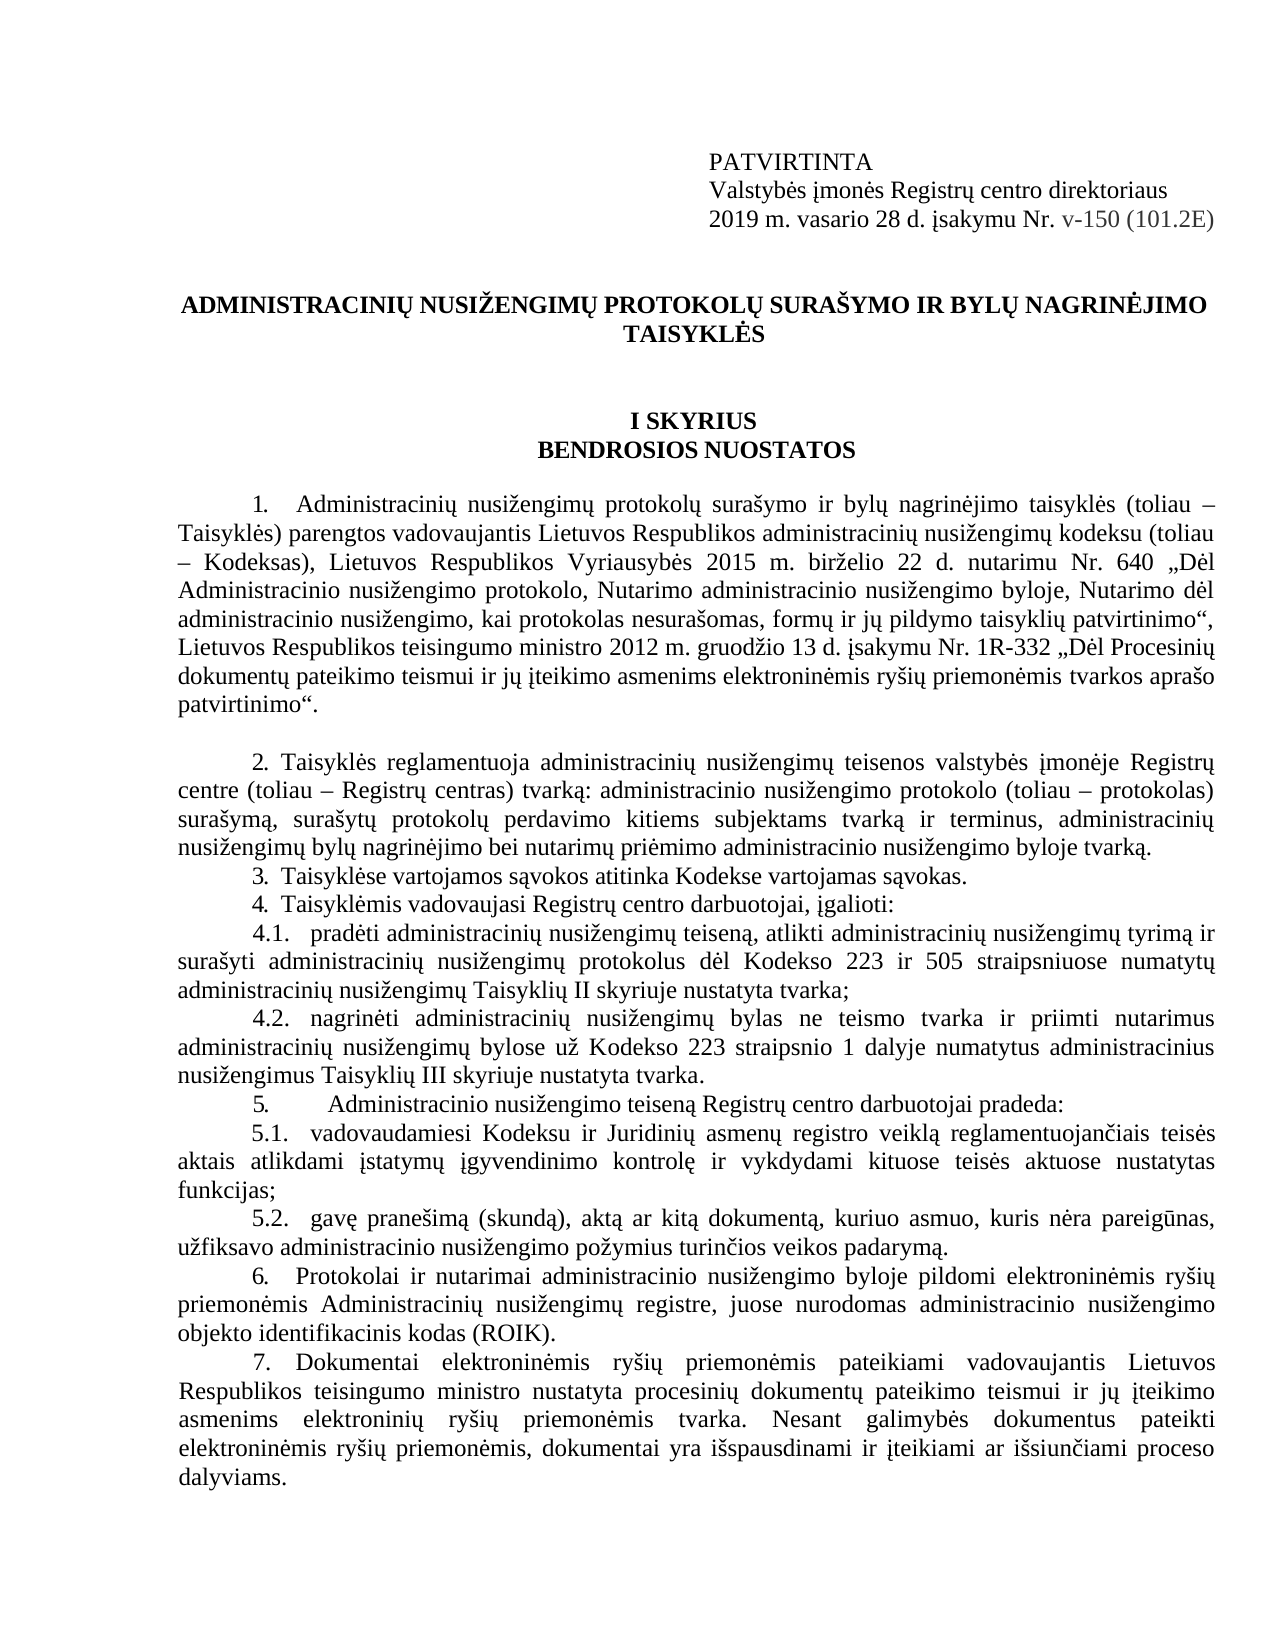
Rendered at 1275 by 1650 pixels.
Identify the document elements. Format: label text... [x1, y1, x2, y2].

text ADMINISTRACINIŲ NUSIŽENGIMŲ PROTOKOLŲ SURAŠYMO IR BYLŲ NAGRINĖJIMO TAISYKLĖS [177, 291, 1211, 349]
text 3. Taisyklėse vartojamos sąvokos atitinka Kodekse vartojamas sąvokas. [178, 861, 1215, 890]
text 5.1. vadovaudamiesi Kodeksu ir Juridinių asmenų registro veiklą reglamentuojančiais teisės aktais atlikdami įstatymų įgyvendinimo kontrolę ir vykdydami kituose teisės aktuose nustatytas funkcijas; [177, 1118, 1216, 1204]
text 5.2. gavę pranešimą (skundą), aktą ar kitą dokumentą, kuriuo asmuo, kuris nėra pareigūnas, užfiksavo administracinio nusižengimo požymius turinčios veikos padarymą. [177, 1204, 1216, 1261]
text I SKYRIUS [177, 406, 1216, 435]
text 2. Taisyklės reglamentuoja administracinių nusižengimų teisenos valstybės įmonėje Registrų centre (toliau – Registrų centras) tvarką: administracinio nusižengimo protokolo (toliau – protokolas) surašymą, surašytų protokolų perdavimo kitiems subjektams tvarką ir terminus, administracinių nusižengimų bylų nagrinėjimo bei nutarimų priėmimo administracinio nusižengimo byloje tvarką. [178, 747, 1215, 861]
text PATVIRTINTA [709, 148, 1216, 176]
text 2019 m. vasario 28 d. įsakymu Nr. v-150 (101.2E) [709, 205, 1216, 233]
text 4. Taisyklėmis vadovaujasi Registrų centro darbuotojai, įgalioti: [178, 890, 1215, 918]
text 7. Dokumentai elektroninėmis ryšių priemonėmis pateikiami vadovaujantis Lietuvos Respublikos teisingumo ministro nustatyta procesinių dokumentų pateikimo teismui ir jų įteikimo asmenims elektroninių ryšių priemonėmis tvarka. Nesant galimybės dokumentus pateikti elektroninėmis ryšių priemonėmis, dokumentai yra išspausdinami ir įteikiami ar išsiunčiami proceso dalyviams. [178, 1347, 1216, 1491]
text BENDROSIOS NUOSTATOS [177, 435, 1216, 464]
text 5. Administracinio nusižengimo teiseną Registrų centro darbuotojai pradeda: [252, 1089, 1216, 1118]
text 1. Administracinių nusižengimų protokolų surašymo ir bylų nagrinėjimo taisyklės (toliau – Taisyklės) parengtos vadovaujantis Lietuvos Respublikos administracinių nusižengimų kodeksu (toliau – Kodeksas), Lietuvos Respublikos Vyriausybės 2015 m. birželio 22 d. nutarimu Nr. 640 „Dėl Administracinio nusižengimo protokolo, Nutarimo administracinio nusižengimo byloje, Nutarimo dėl administracinio nusižengimo, kai protokolas nesurašomas, formų ir jų pildymo taisyklių patvirtinimo“, Lietuvos Respublikos teisingumo ministro 2012 m. gruodžio 13 d. įsakymu Nr. 1R-332 „Dėl Procesinių dokumentų pateikimo teismui ir jų įteikimo asmenims elektroninėmis ryšių priemonėmis tvarkos aprašo patvirtinimo“. [178, 490, 1215, 718]
text 4.1. pradėti administracinių nusižengimų teiseną, atlikti administracinių nusižengimų tyrimą ir surašyti administracinių nusižengimų protokolus dėl Kodekso 223 ir 505 straipsniuose numatytų administracinių nusižengimų Taisyklių II skyriuje nustatyta tvarka; [177, 918, 1215, 1004]
text 6. Protokolai ir nutarimai administracinio nusižengimo byloje pildomi elektroninėmis ryšių priemonėmis Administracinių nusižengimų registre, juose nurodomas administracinio nusižengimo objekto identifikacinis kodas (ROIK). [177, 1261, 1216, 1347]
text Valstybės įmonės Registrų centro direktoriaus [709, 176, 1216, 205]
text 4.2. nagrinėti administracinių nusižengimų bylas ne teismo tvarka ir priimti nutarimus administracinių nusižengimų bylose už Kodekso 223 straipsnio 1 dalyje numatytus administracinius nusižengimus Taisyklių III skyriuje nustatyta tvarka. [177, 1004, 1215, 1089]
